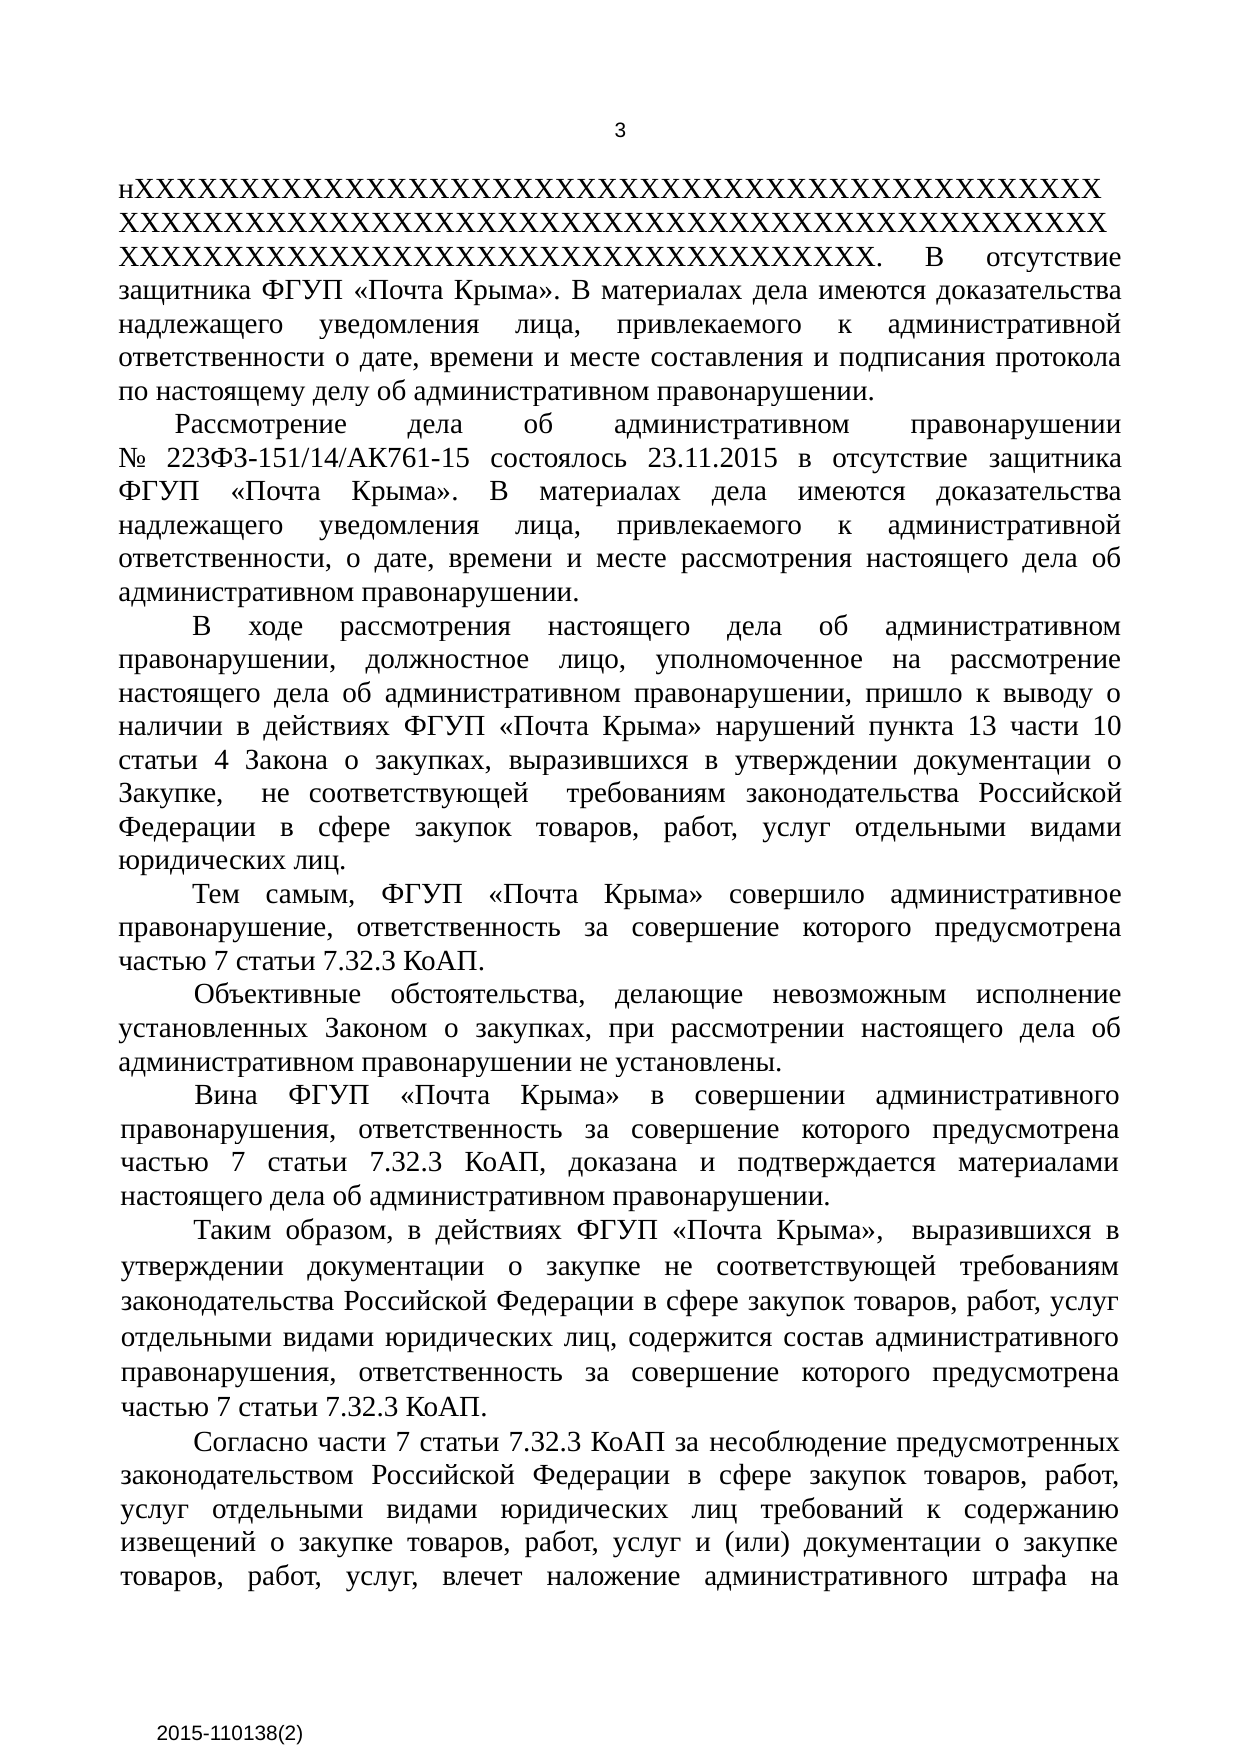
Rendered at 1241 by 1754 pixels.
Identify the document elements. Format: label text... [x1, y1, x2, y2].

text нXXXXXXXXXXXXXXXXXXXXXXXXXXXXXXXXXXXXXXXXXXXXXXXXXXXXXXXXXXXXXXXXXXXXXXXXXXXXXXXXXXXXXXXXXXXXXXXXXXXXXXXXXXXXXXXXXXXXXXXXXXXXXXXXX. В отсутствие защитника ФГУП «Почта Крыма». В материалах дела имеются доказательства надлежащего уведомления лица, привлекаемого к административной ответственности о дате, времени и месте составления и подписания протокола по настоящему делу об административном правонарушении. [118, 172, 1122, 406]
text Тем самым, ФГУП «Почта Крыма» совершило административное правонарушение, ответственность за совершение которого предусмотрена частью 7 статьи 7.32.3 КоАП. [118, 876, 1122, 977]
text Объективные обстоятельства, делающие невозможным исполнение установленных Законом о закупках, при рассмотрении настоящего дела об административном правонарушении не установлены. [118, 977, 1122, 1077]
text Вина ФГУП «Почта Крыма» в совершении административного правонарушения, ответственность за совершение которого предусмотрена частью 7 статьи 7.32.3 КоАП, доказана и подтверждается материалами настоящего дела об административном правонарушении. [120, 1077, 1120, 1211]
text Согласно части 7 статьи 7.32.3 КоАП за несоблюдение предусмотренных законодательством Российской Федерации в сфере закупок товаров, работ, услуг отдельными видами юридических лиц требований к содержанию извещений о закупке товаров, работ, услуг и (или) документации о закупке товаров, работ, услуг, влечет наложение административного штрафа на [120, 1424, 1120, 1592]
text Рассмотрение дела об административном правонарушении № 223ФЗ-151/14/АК761-15 состоялось 23.11.2015 в отсутствие защитника ФГУП «Почта Крыма». В материалах дела имеются доказательства надлежащего уведомления лица, привлекаемого к административной ответственности, о дате, времени и месте рассмотрения настоящего дела об административном правонарушении. [118, 406, 1122, 608]
text В ходе рассмотрения настоящего дела об административном правонарушении, должностное лицо, уполномоченное на рассмотрение настоящего дела об административном правонарушении, пришло к выводу о наличии в действиях ФГУП «Почта Крыма» нарушений пункта 13 части 10 статьи 4 Закона о закупках, выразившихся в утверждении документации о Закупке, не соответствующей требованиям законодательства Российской Федерации в сфере закупок товаров, работ, услуг отдельными видами юридических лиц. [118, 608, 1122, 876]
text Таким образом, в действиях ФГУП «Почта Крыма», выразившихся в утверждении документации о закупке не соответствующей требованиям законодательства Российской Федерации в сфере закупок товаров, работ, услуг отдельными видами юридических лиц, содержится состав административного правонарушения, ответственность за совершение которого предусмотрена частью 7 статьи 7.32.3 КоАП. [121, 1211, 1120, 1424]
